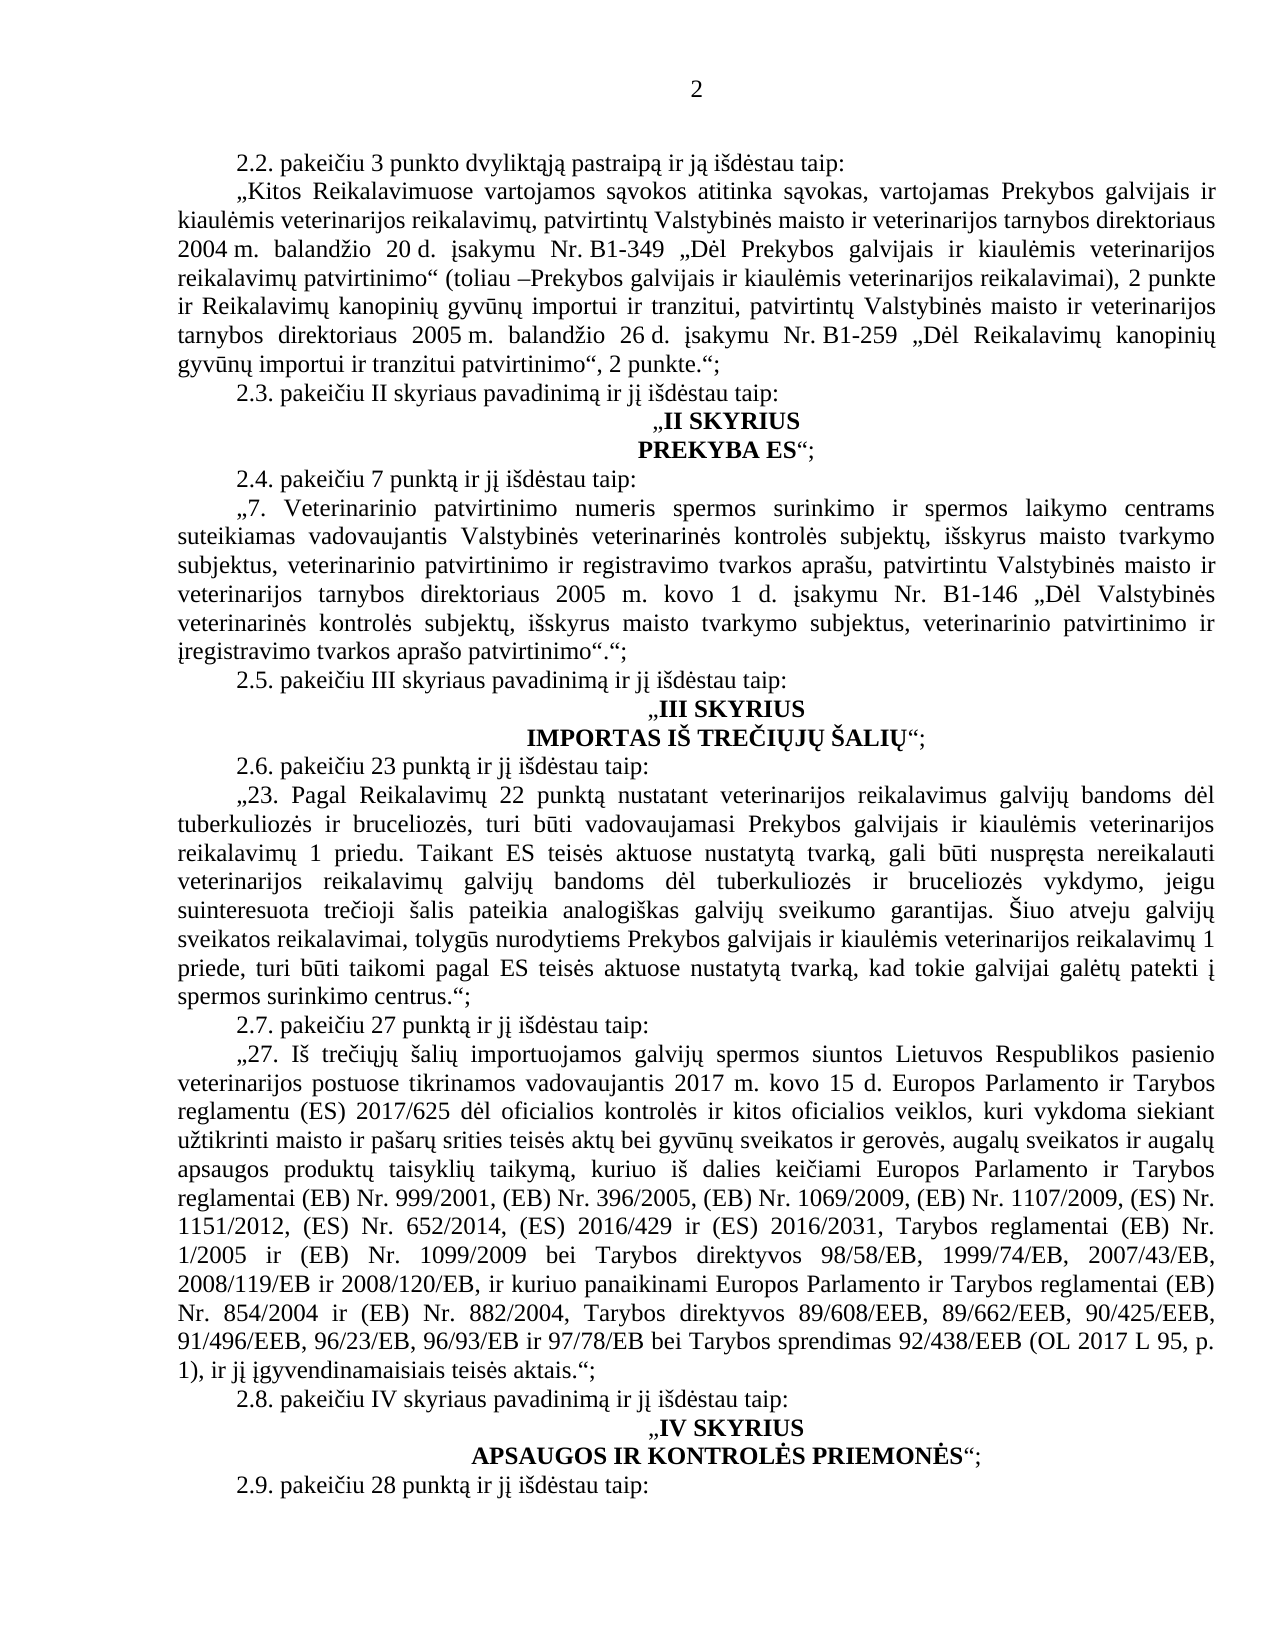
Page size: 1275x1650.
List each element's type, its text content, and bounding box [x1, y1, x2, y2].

text „III SKYRIUS [177, 694, 1216, 723]
text IMPORTAS IŠ TREČIŲJŲ ŠALIŲ“; [177, 723, 1216, 751]
text 2.8. pakeičiu IV skyriaus pavadinimą ir jį išdėstau taip: [177, 1384, 1216, 1413]
text 2.2. pakeičiu 3 punkto dvyliktąją pastraipą ir ją išdėstau taip: [177, 148, 1216, 176]
text „27. Iš trečiųjų šalių importuojamos galvijų spermos siuntos Lietuvos Respublikos pasienio veterinarijos postuose tikrinamos vadovaujantis 2017 m. kovo 15 d. Europos Parlamento ir Tarybos reglamentu (ES) 2017/625 dėl oficialios kontrolės ir kitos oficialios veiklos, kuri vykdoma siekiant užtikrinti maisto ir pašarų srities teisės aktų bei gyvūnų sveikatos ir gerovės, augalų sveikatos ir augalų apsaugos produktų taisyklių taikymą, kuriuo iš dalies keičiami Europos Parlamento ir Tarybos reglamentai (EB) Nr. 999/2001, (EB) Nr. 396/2005, (EB) Nr. 1069/2009, (EB) Nr. 1107/2009, (ES) Nr. 1151/2012, (ES) Nr. 652/2014, (ES) 2016/429 ir (ES) 2016/2031, Tarybos reglamentai (EB) Nr. 1/2005 ir (EB) Nr. 1099/2009 bei Tarybos direktyvos 98/58/EB, 1999/74/EB, 2007/43/EB, 2008/119/EB ir 2008/120/EB, ir kuriuo panaikinami Europos Parlamento ir Tarybos reglamentai (EB) Nr. 854/2004 ir (EB) Nr. 882/2004, Tarybos direktyvos 89/608/EEB, 89/662/EEB, 90/425/EEB, 91/496/EEB, 96/23/EB, 96/93/EB ir 97/78/EB bei Tarybos sprendimas 92/438/EEB (OL 2017 L 95, p. 1), ir jį įgyvendinamaisiais teisės aktais.“; [177, 1039, 1216, 1384]
text 2.4. pakeičiu 7 punktą ir jį išdėstau taip: [177, 464, 1216, 493]
text 2.6. pakeičiu 23 punktą ir jį išdėstau taip: [177, 751, 1216, 780]
text 2.9. pakeičiu 28 punktą ir jį išdėstau taip: [177, 1470, 1216, 1499]
text „23. Pagal Reikalavimų 22 punktą nustatant veterinarijos reikalavimus galvijų bandoms dėl tuberkuliozės ir bruceliozės, turi būti vadovaujamasi Prekybos galvijais ir kiaulėmis veterinarijos reikalavimų 1 priedu. Taikant ES teisės aktuose nustatytą tvarką, gali būti nuspręsta nereikalauti veterinarijos reikalavimų galvijų bandoms dėl tuberkuliozės ir bruceliozės vykdymo, jeigu suinteresuota trečioji šalis pateikia analogiškas galvijų sveikumo garantijas. Šiuo atveju galvijų sveikatos reikalavimai, tolygūs nurodytiems Prekybos galvijais ir kiaulėmis veterinarijos reikalavimų 1 priede, turi būti taikomi pagal ES teisės aktuose nustatytą tvarką, kad tokie galvijai galėtų patekti į spermos surinkimo centrus.“; [177, 780, 1216, 1010]
text „7. Veterinarinio patvirtinimo numeris spermos surinkimo ir spermos laikymo centrams suteikiamas vadovaujantis Valstybinės veterinarinės kontrolės subjektų, išskyrus maisto tvarkymo subjektus, veterinarinio patvirtinimo ir registravimo tvarkos aprašu, patvirtintu Valstybinės maisto ir veterinarijos tarnybos direktoriaus 2005 m. kovo 1 d. įsakymu Nr. B1-146 „Dėl Valstybinės veterinarinės kontrolės subjektų, išskyrus maisto tvarkymo subjektus, veterinarinio patvirtinimo ir įregistravimo tvarkos aprašo patvirtinimo“.“; [177, 493, 1216, 665]
text „IV SKYRIUS [177, 1413, 1216, 1441]
text APSAUGOS IR KONTROLĖS PRIEMONĖS“; [177, 1441, 1216, 1470]
text 2.7. pakeičiu 27 punktą ir jį išdėstau taip: [177, 1010, 1216, 1039]
text 2.3. pakeičiu II skyriaus pavadinimą ir jį išdėstau taip: [177, 378, 1216, 406]
text PREKYBA ES“; [177, 435, 1216, 464]
text „II SKYRIUS [177, 406, 1216, 435]
text 2.5. pakeičiu III skyriaus pavadinimą ir jį išdėstau taip: [177, 665, 1216, 694]
text „Kitos Reikalavimuose vartojamos sąvokos atitinka sąvokas, vartojamas Prekybos galvijais ir kiaulėmis veterinarijos reikalavimų, patvirtintų Valstybinės maisto ir veterinarijos tarnybos direktoriaus 2004 m. balandžio 20 d. įsakymu Nr. B1-349 „Dėl Prekybos galvijais ir kiaulėmis veterinarijos reikalavimų patvirtinimo“ (toliau –Prekybos galvijais ir kiaulėmis veterinarijos reikalavimai), 2 punkte ir Reikalavimų kanopinių gyvūnų importui ir tranzitui, patvirtintų Valstybinės maisto ir veterinarijos tarnybos direktoriaus 2005 m. balandžio 26 d. įsakymu Nr. B1-259 „Dėl Reikalavimų kanopinių gyvūnų importui ir tranzitui patvirtinimo“, 2 punkte.“; [177, 176, 1216, 378]
